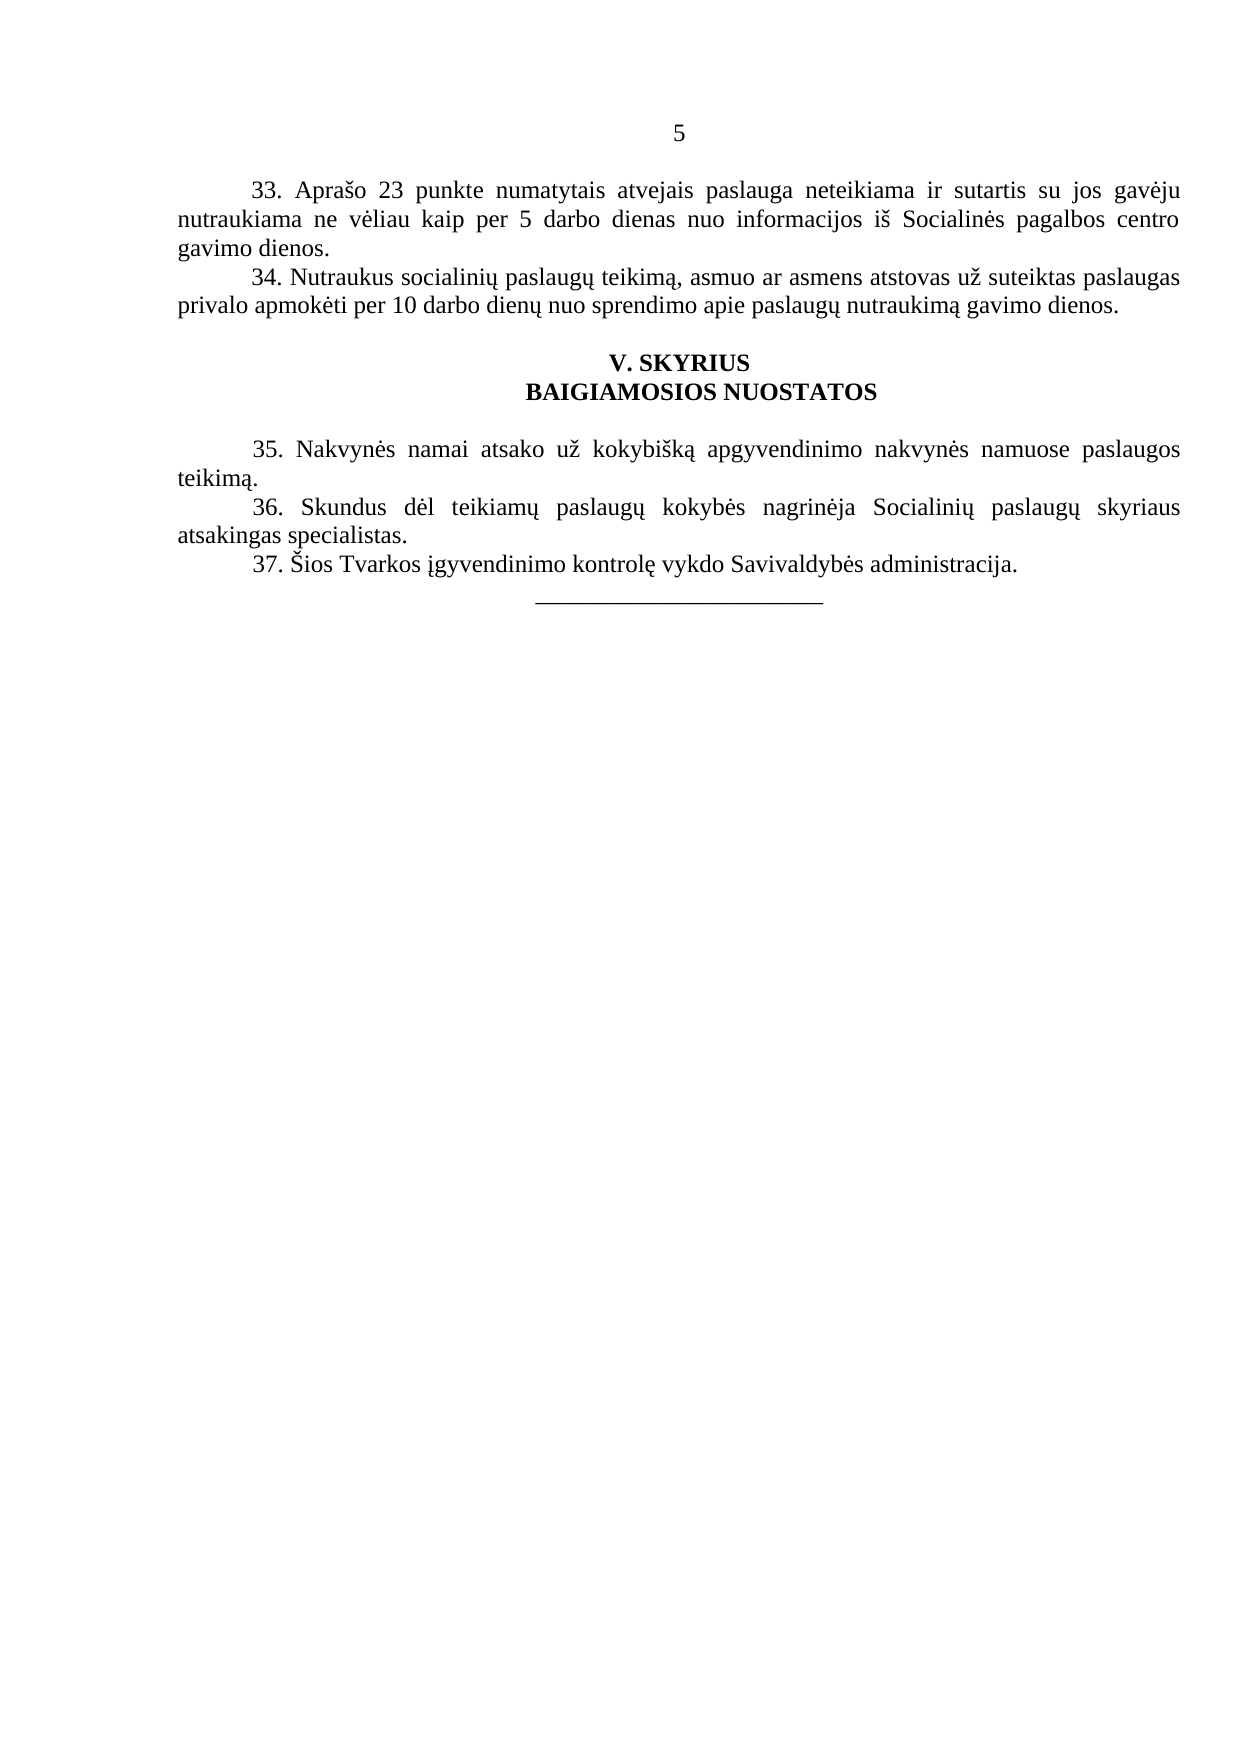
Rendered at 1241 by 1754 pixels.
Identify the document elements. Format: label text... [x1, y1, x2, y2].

text 37. Šios Tvarkos įgyvendinimo kontrolę vykdo Savivaldybės administracija. [177, 549, 1181, 578]
text 33. Aprašo 23 punkte numatytais atvejais paslauga neteikiama ir sutartis su jos gavėju nutraukiama ne vėliau kaip per 5 darbo dienas nuo informacijos iš Socialinės pagalbos centro gavimo dienos. [177, 176, 1181, 262]
text BAIGIAMOSIOS NUOSTATOS [222, 377, 1181, 406]
text 34. Nutraukus socialinių paslaugų teikimą, asmuo ar asmens atstovas už suteiktas paslaugas privalo apmokėti per 10 darbo dienų nuo sprendimo apie paslaugų nutraukimą gavimo dienos. [177, 262, 1181, 319]
text _______________________ [177, 578, 1181, 607]
text V. SKYRIUS [177, 348, 1181, 377]
text 36. Skundus dėl teikiamų paslaugų kokybės nagrinėja Socialinių paslaugų skyriaus atsakingas specialistas. [177, 492, 1181, 549]
text 35. Nakvynės namai atsako už kokybišką apgyvendinimo nakvynės namuose paslaugos teikimą. [177, 434, 1181, 492]
